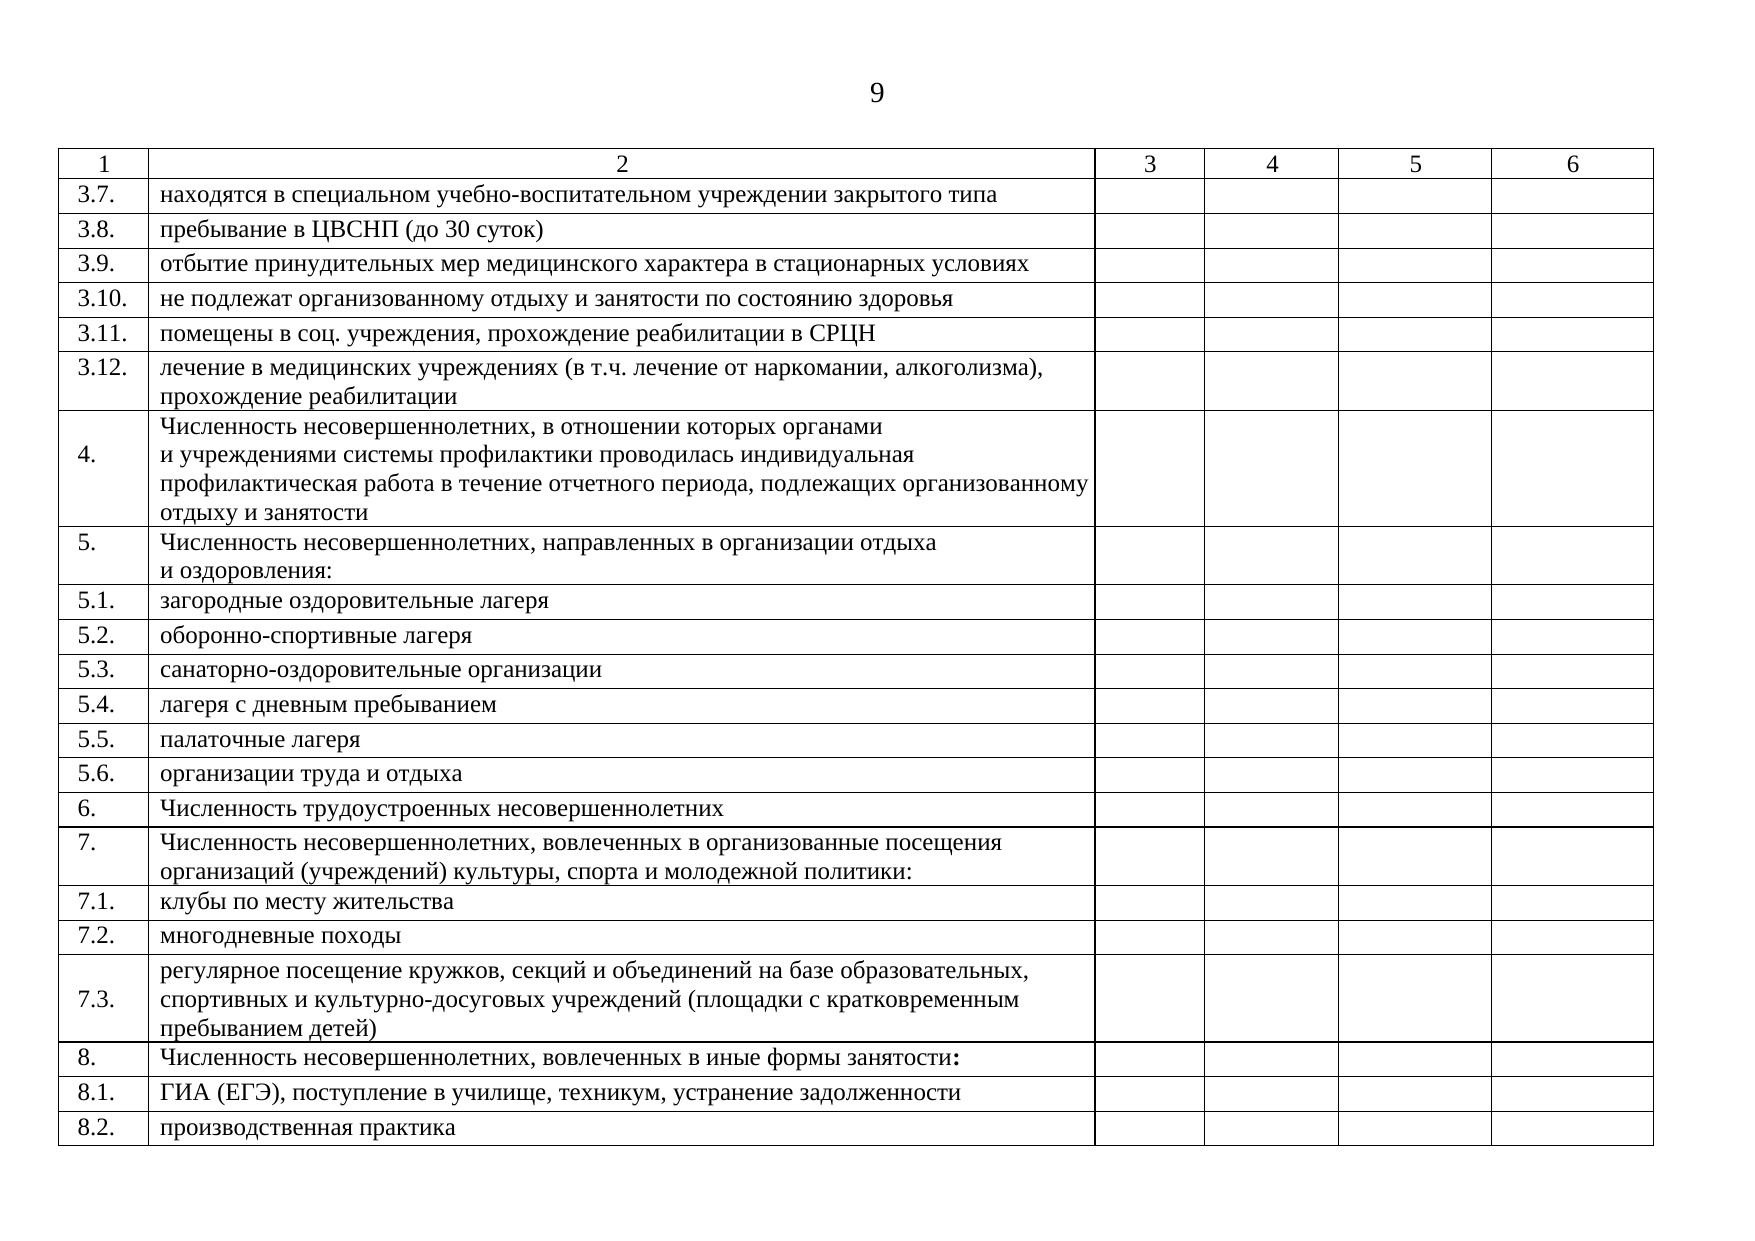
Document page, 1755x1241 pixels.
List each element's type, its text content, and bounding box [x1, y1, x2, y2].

table_cell [1205, 318, 1338, 351]
table_cell Численность несовершеннолетних, направленных в организации отдыха и оздоровления: [149, 527, 1094, 584]
table_cell [1339, 214, 1491, 247]
table_cell [1492, 620, 1653, 653]
table_cell Численность несовершеннолетних, вовлеченных в иные формы занятости: [149, 1043, 1094, 1076]
table_header 5 [1339, 149, 1491, 178]
table_cell [1339, 955, 1491, 1041]
table_cell регулярное посещение кружков, секций и объединений на базе образовательных, спортивных и культурно-досуговых учреждений (площадки с кратковременным пребыванием детей) [149, 955, 1094, 1041]
table_cell [1205, 620, 1338, 653]
table_cell 8.2. [59, 1112, 148, 1145]
table_cell [1205, 527, 1338, 584]
table_cell 7.2. [59, 921, 148, 954]
table_cell [1492, 318, 1653, 351]
table_cell [1096, 689, 1204, 723]
table_cell лечение в медицинских учреждениях (в т.ч. лечение от наркомании, алкоголизма), прохождение реабилитации [149, 352, 1094, 410]
table_cell [1339, 352, 1491, 410]
table_cell многодневные походы [149, 921, 1094, 954]
table_cell [1096, 411, 1204, 526]
table_cell [1492, 214, 1653, 247]
table_cell 3.9. [59, 249, 148, 282]
table_cell [1096, 249, 1204, 282]
table_cell санаторно-оздоровительные организации [149, 655, 1094, 688]
table_cell 3.7. [59, 179, 148, 213]
table_cell [1492, 249, 1653, 282]
table_cell лагеря с дневным пребыванием [149, 689, 1094, 723]
table_cell [1096, 921, 1204, 954]
table_cell [1096, 1043, 1204, 1076]
table_cell Численность несовершеннолетних, в отношении которых органами и учреждениями системы профилактики проводилась индивидуальная профилактическая работа в течение отчетного периода, подлежащих организованному отдыху и занятости [149, 411, 1094, 526]
table_header 2 [149, 149, 1094, 178]
table_cell [1096, 886, 1204, 919]
table_cell [1492, 886, 1653, 919]
table_cell отбытие принудительных мер медицинского характера в стационарных условиях [149, 249, 1094, 282]
table_cell [1492, 1112, 1653, 1145]
table_cell [1339, 724, 1491, 757]
table_cell [1205, 283, 1338, 317]
table_cell палаточные лагеря [149, 724, 1094, 757]
table_cell [1096, 955, 1204, 1041]
table_cell [1205, 249, 1338, 282]
table_cell не подлежат организованному отдыху и занятости по состоянию здоровья [149, 283, 1094, 317]
table_cell [1492, 655, 1653, 688]
table_cell 5.3. [59, 655, 148, 688]
table_cell [1339, 318, 1491, 351]
table_cell [1339, 689, 1491, 723]
table_cell [1205, 793, 1338, 826]
table_cell [1339, 1043, 1491, 1076]
table_cell [1492, 527, 1653, 584]
table_cell [1492, 411, 1653, 526]
table_cell 7. [59, 828, 148, 885]
table_cell [1339, 1112, 1491, 1145]
table_header 3 [1096, 149, 1204, 178]
table_cell [1339, 249, 1491, 282]
table_cell [1339, 921, 1491, 954]
table_cell [1205, 828, 1338, 885]
table_cell [1339, 411, 1491, 526]
table_cell [1096, 214, 1204, 247]
table_cell [1205, 1043, 1338, 1076]
table_cell [1339, 179, 1491, 213]
table_cell загородные оздоровительные лагеря [149, 585, 1094, 619]
table_cell помещены в соц. учреждения, прохождение реабилитации в СРЦН [149, 318, 1094, 351]
table_cell [1492, 689, 1653, 723]
table_cell [1205, 955, 1338, 1041]
table_cell [1492, 1043, 1653, 1076]
table_cell 5. [59, 527, 148, 584]
table_cell находятся в специальном учебно-воспитательном учреждении закрытого типа [149, 179, 1094, 213]
table_cell [1339, 793, 1491, 826]
table_header 4 [1205, 149, 1338, 178]
table_cell [1492, 179, 1653, 213]
table_cell пребывание в ЦВСНП (до 30 суток) [149, 214, 1094, 247]
table_header 1 [59, 149, 148, 178]
table_cell 5.4. [59, 689, 148, 723]
table_cell 5.5. [59, 724, 148, 757]
table_cell [1492, 955, 1653, 1041]
table_cell [1339, 527, 1491, 584]
table_cell [1205, 1077, 1338, 1111]
table_cell [1205, 411, 1338, 526]
table_cell 7.3. [59, 955, 148, 1041]
table_cell 5.6. [59, 758, 148, 792]
table_cell [1339, 655, 1491, 688]
table_cell 6. [59, 793, 148, 826]
table_cell [1096, 724, 1204, 757]
table_cell [1205, 758, 1338, 792]
table_cell [1096, 828, 1204, 885]
table_cell [1339, 886, 1491, 919]
table_cell [1205, 585, 1338, 619]
table_cell [1205, 724, 1338, 757]
table_cell 8.1. [59, 1077, 148, 1111]
table_cell [1492, 1077, 1653, 1111]
table_cell [1096, 283, 1204, 317]
table_cell [1339, 828, 1491, 885]
table_cell [1205, 886, 1338, 919]
table_cell [1096, 1112, 1204, 1145]
table_cell [1205, 179, 1338, 213]
table_cell [1492, 758, 1653, 792]
table_cell [1205, 921, 1338, 954]
table_cell [1096, 655, 1204, 688]
table_cell [1339, 1077, 1491, 1111]
table_cell [1339, 758, 1491, 792]
table_cell [1492, 724, 1653, 757]
table_cell 3.8. [59, 214, 148, 247]
table_cell 8. [59, 1043, 148, 1076]
table_cell [1205, 655, 1338, 688]
table_cell 5.2. [59, 620, 148, 653]
table_cell 7.1. [59, 886, 148, 919]
table_cell [1096, 1077, 1204, 1111]
table_cell 3.10. [59, 283, 148, 317]
table_cell [1096, 527, 1204, 584]
table_cell ГИА (ЕГЭ), поступление в училище, техникум, устранение задолженности [149, 1077, 1094, 1111]
table_cell [1205, 1112, 1338, 1145]
table_cell 3.12. [59, 352, 148, 410]
table_cell [1205, 214, 1338, 247]
table_cell [1492, 585, 1653, 619]
table_cell [1205, 689, 1338, 723]
table_cell [1096, 352, 1204, 410]
table_cell [1096, 179, 1204, 213]
table_cell производственная практика [149, 1112, 1094, 1145]
table_header 6 [1492, 149, 1653, 178]
table_cell [1339, 283, 1491, 317]
table_cell [1492, 828, 1653, 885]
table_cell организации труда и отдыха [149, 758, 1094, 792]
table_cell Численность несовершеннолетних, вовлеченных в организованные посещения организаций (учреждений) культуры, спорта и молодежной политики: [149, 828, 1094, 885]
table_cell [1096, 318, 1204, 351]
table_cell [1492, 921, 1653, 954]
table_cell [1205, 352, 1338, 410]
table_cell Численность трудоустроенных несовершеннолетних [149, 793, 1094, 826]
table_cell [1339, 585, 1491, 619]
table_cell 4. [59, 411, 148, 526]
table_cell [1492, 283, 1653, 317]
table_cell [1492, 793, 1653, 826]
table_cell [1096, 620, 1204, 653]
table_cell 3.11. [59, 318, 148, 351]
table_cell [1492, 352, 1653, 410]
table_cell 5.1. [59, 585, 148, 619]
table_cell клубы по месту жительства [149, 886, 1094, 919]
table_cell [1096, 758, 1204, 792]
table_cell оборонно-спортивные лагеря [149, 620, 1094, 653]
table_cell [1096, 793, 1204, 826]
table_cell [1339, 620, 1491, 653]
table_cell [1096, 585, 1204, 619]
